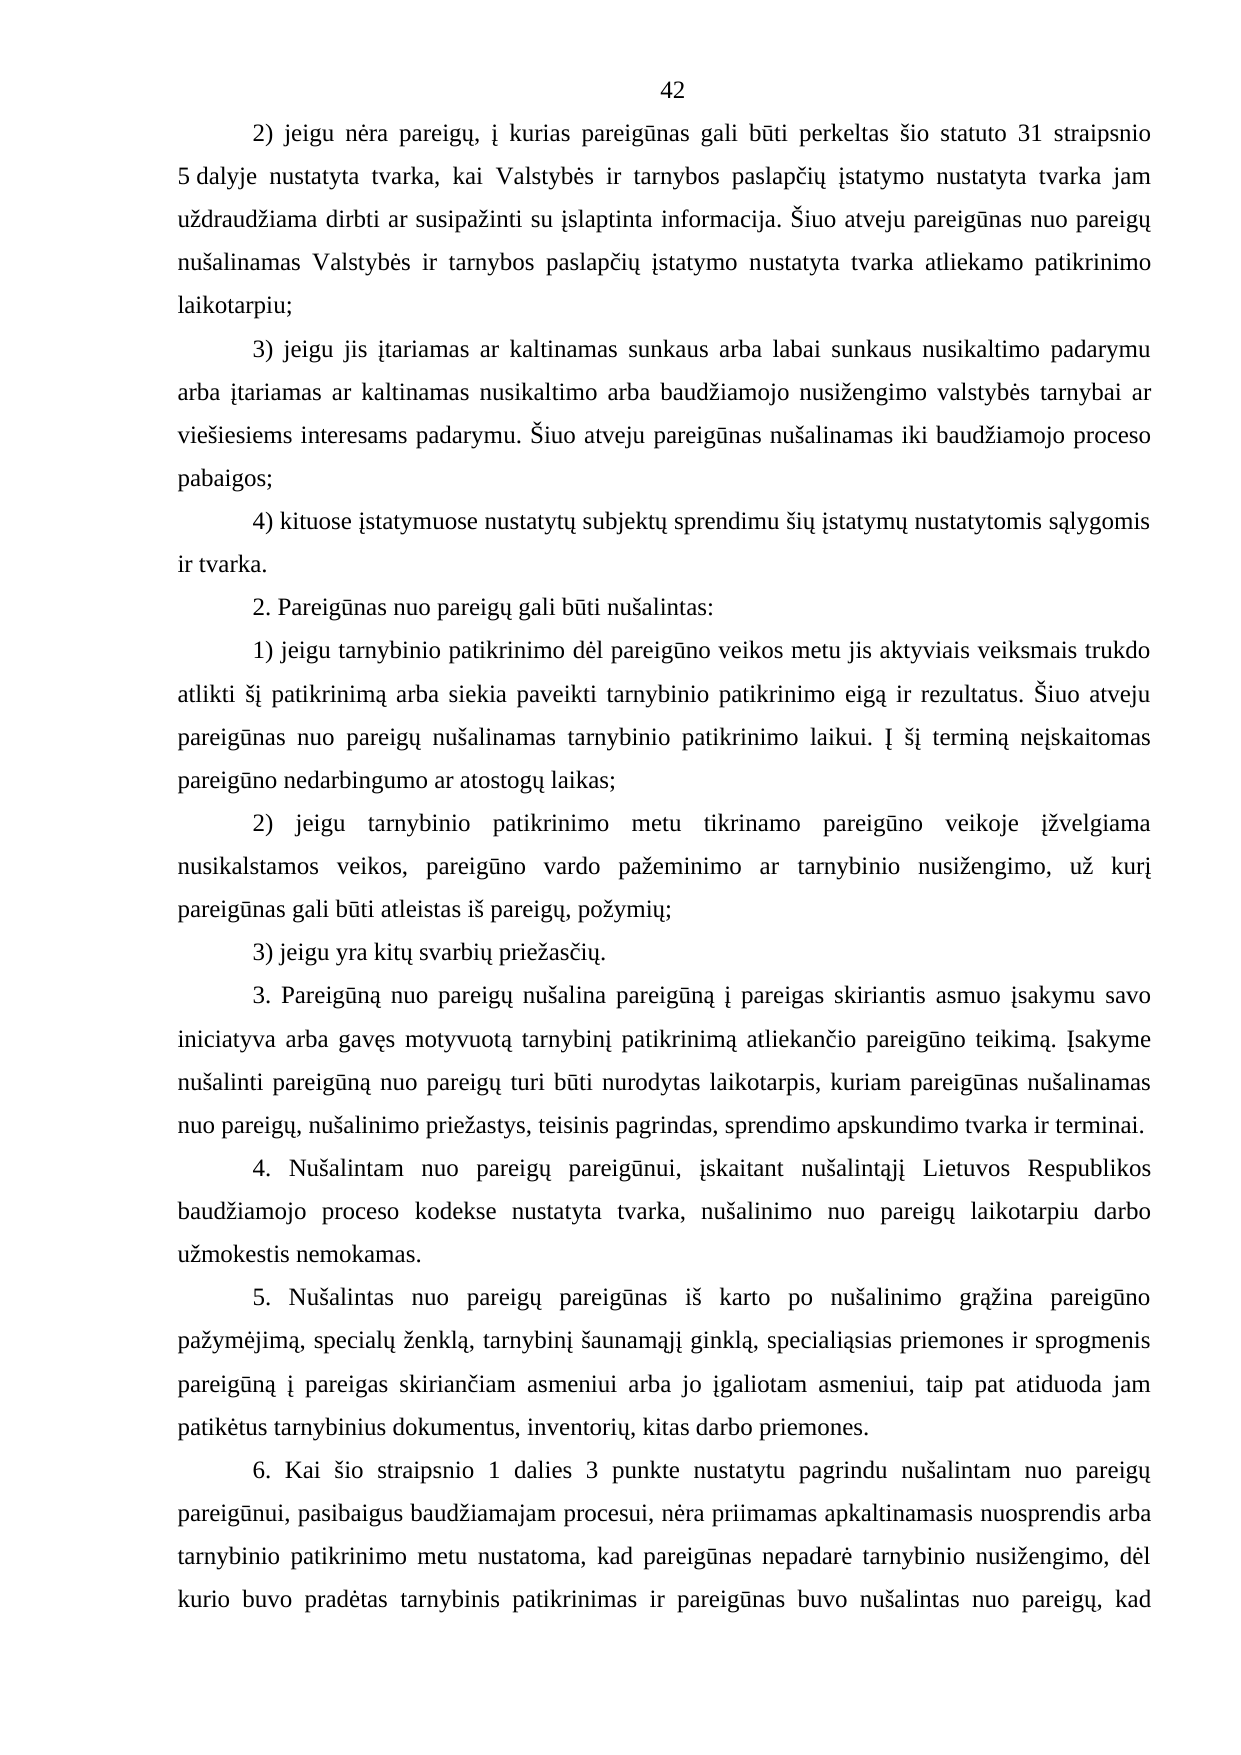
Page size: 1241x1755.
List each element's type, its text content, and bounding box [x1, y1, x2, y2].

text 3) jeigu yra kitų svarbių priežasčių. [177, 937, 1152, 966]
text 4) kituose įstatymuose nustatytų subjektų sprendimu šių įstatymų nustatytomis sąlygomis ir tvarka. [177, 506, 1152, 578]
text 5. Nušalintas nuo pareigų pareigūnas iš karto po nušalinimo grąžina pareigūno pažymėjimą, specialų ženklą, tarnybinį šaunamąjį ginklą, specialiąsias priemones ir sprogmenis pareigūną į pareigas skiriančiam asmeniui arba jo įgaliotam asmeniui, taip pat atiduoda jam patikėtus tarnybinius dokumentus, inventorių, kitas darbo priemones. [177, 1282, 1152, 1441]
text 2. Pareigūnas nuo pareigų gali būti nušalintas: [177, 592, 1152, 621]
text 4. Nušalintam nuo pareigų pareigūnui, įskaitant nušalintąjį Lietuvos Respublikos baudžiamojo proceso kodekse nustatyta tvarka, nušalinimo nuo pareigų laikotarpiu darbo užmokestis nemokamas. [177, 1153, 1152, 1268]
text 1) jeigu tarnybinio patikrinimo dėl pareigūno veikos metu jis aktyviais veiksmais trukdo atlikti šį patikrinimą arba siekia paveikti tarnybinio patikrinimo eigą ir rezultatus. Šiuo atveju pareigūnas nuo pareigų nušalinamas tarnybinio patikrinimo laikui. Į šį terminą neįskaitomas pareigūno nedarbingumo ar atostogų laikas; [177, 636, 1152, 794]
text 3. Pareigūną nuo pareigų nušalina pareigūną į pareigas skiriantis asmuo įsakymu savo iniciatyva arba gavęs motyvuotą tarnybinį patikrinimą atliekančio pareigūno teikimą. Įsakyme nušalinti pareigūną nuo pareigų turi būti nurodytas laikotarpis, kuriam pareigūnas nušalinamas nuo pareigų, nušalinimo priežastys, teisinis pagrindas, sprendimo apskundimo tvarka ir terminai. [177, 981, 1152, 1139]
text 2) jeigu tarnybinio patikrinimo metu tikrinamo pareigūno veikoje įžvelgiama nusikalstamos veikos, pareigūno vardo pažeminimo ar tarnybinio nusižengimo, už kurį pareigūnas gali būti atleistas iš pareigų, požymių; [177, 808, 1152, 923]
text 6. Kai šio straipsnio 1 dalies 3 punkte nustatytu pagrindu nušalintam nuo pareigų pareigūnui, pasibaigus baudžiamajam procesui, nėra priimamas apkaltinamasis nuosprendis arba tarnybinio patikrinimo metu nustatoma, kad pareigūnas nepadarė tarnybinio nusižengimo, dėl kurio buvo pradėtas tarnybinis patikrinimas ir pareigūnas buvo nušalintas nuo pareigų, kad [177, 1455, 1152, 1613]
text 3) jeigu jis įtariamas ar kaltinamas sunkaus arba labai sunkaus nusikaltimo padarymu arba įtariamas ar kaltinamas nusikaltimo arba baudžiamojo nusižengimo valstybės tarnybai ar viešiesiems interesams padarymu. Šiuo atveju pareigūnas nušalinamas iki baudžiamojo proceso pabaigos; [177, 334, 1152, 492]
text 2) jeigu nėra pareigų, į kurias pareigūnas gali būti perkeltas šio statuto 31 straipsnio 5 dalyje nustatyta tvarka, kai Valstybės ir tarnybos paslapčių įstatymo nustatyta tvarka jam uždraudžiama dirbti ar susipažinti su įslaptinta informacija. Šiuo atveju pareigūnas nuo pareigų nušalinamas Valstybės ir tarnybos paslapčių įstatymo nustatyta tvarka atliekamo patikrinimo laikotarpiu; [177, 118, 1152, 319]
